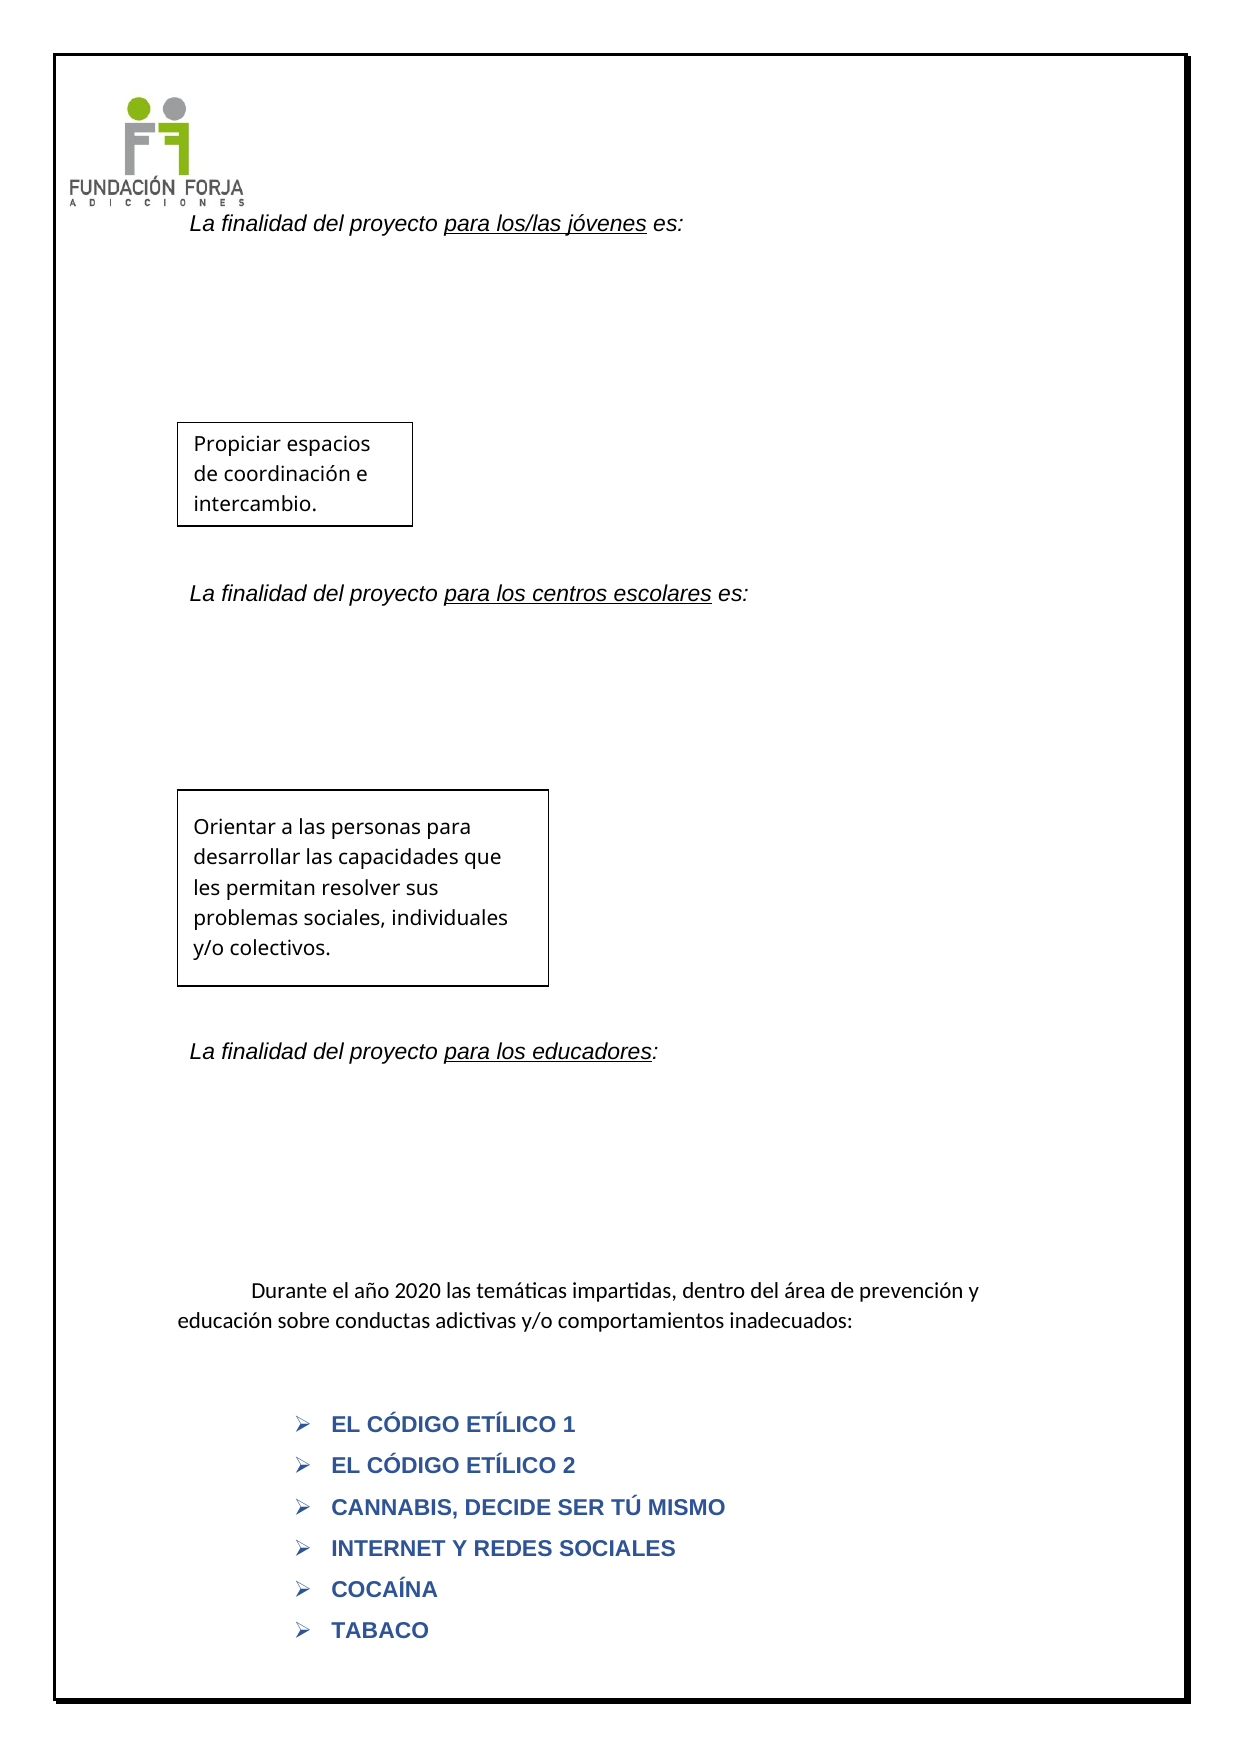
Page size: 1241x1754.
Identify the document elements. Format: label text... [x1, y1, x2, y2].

table_header Orientar a las personas para desarrollar las capacidades que les permitan resolver sus problemas sociales, individuales y/o colectivos. [178, 791, 548, 985]
table_header Propiciar espacios de coordinación e intercambio. [178, 423, 412, 525]
list COCAÍNA [294, 1575, 1064, 1603]
list CANNABIS, DECIDE SER TÚ MISMO [294, 1493, 1064, 1521]
list INTERNET Y REDES SOCIALES [294, 1534, 1064, 1562]
list EL CÓDIGO ETÍLICO 2 [294, 1452, 1064, 1480]
list EL CÓDIGO ETÍLICO 1 [294, 1410, 1064, 1438]
list TABACO [294, 1617, 1064, 1645]
text La finalidad del proyecto para los/las jóvenes es: [189, 148, 1032, 236]
text La finalidad del proyecto para los centros escolares es: [189, 580, 1032, 607]
text Durante el año 2020 las temáticas impartidas, dentro del área de prevención y educación sobre conductas adictivas y/o comportamientos inadecuados: [177, 1276, 1063, 1334]
text La finalidad del proyecto para los educadores: [189, 1038, 1032, 1064]
